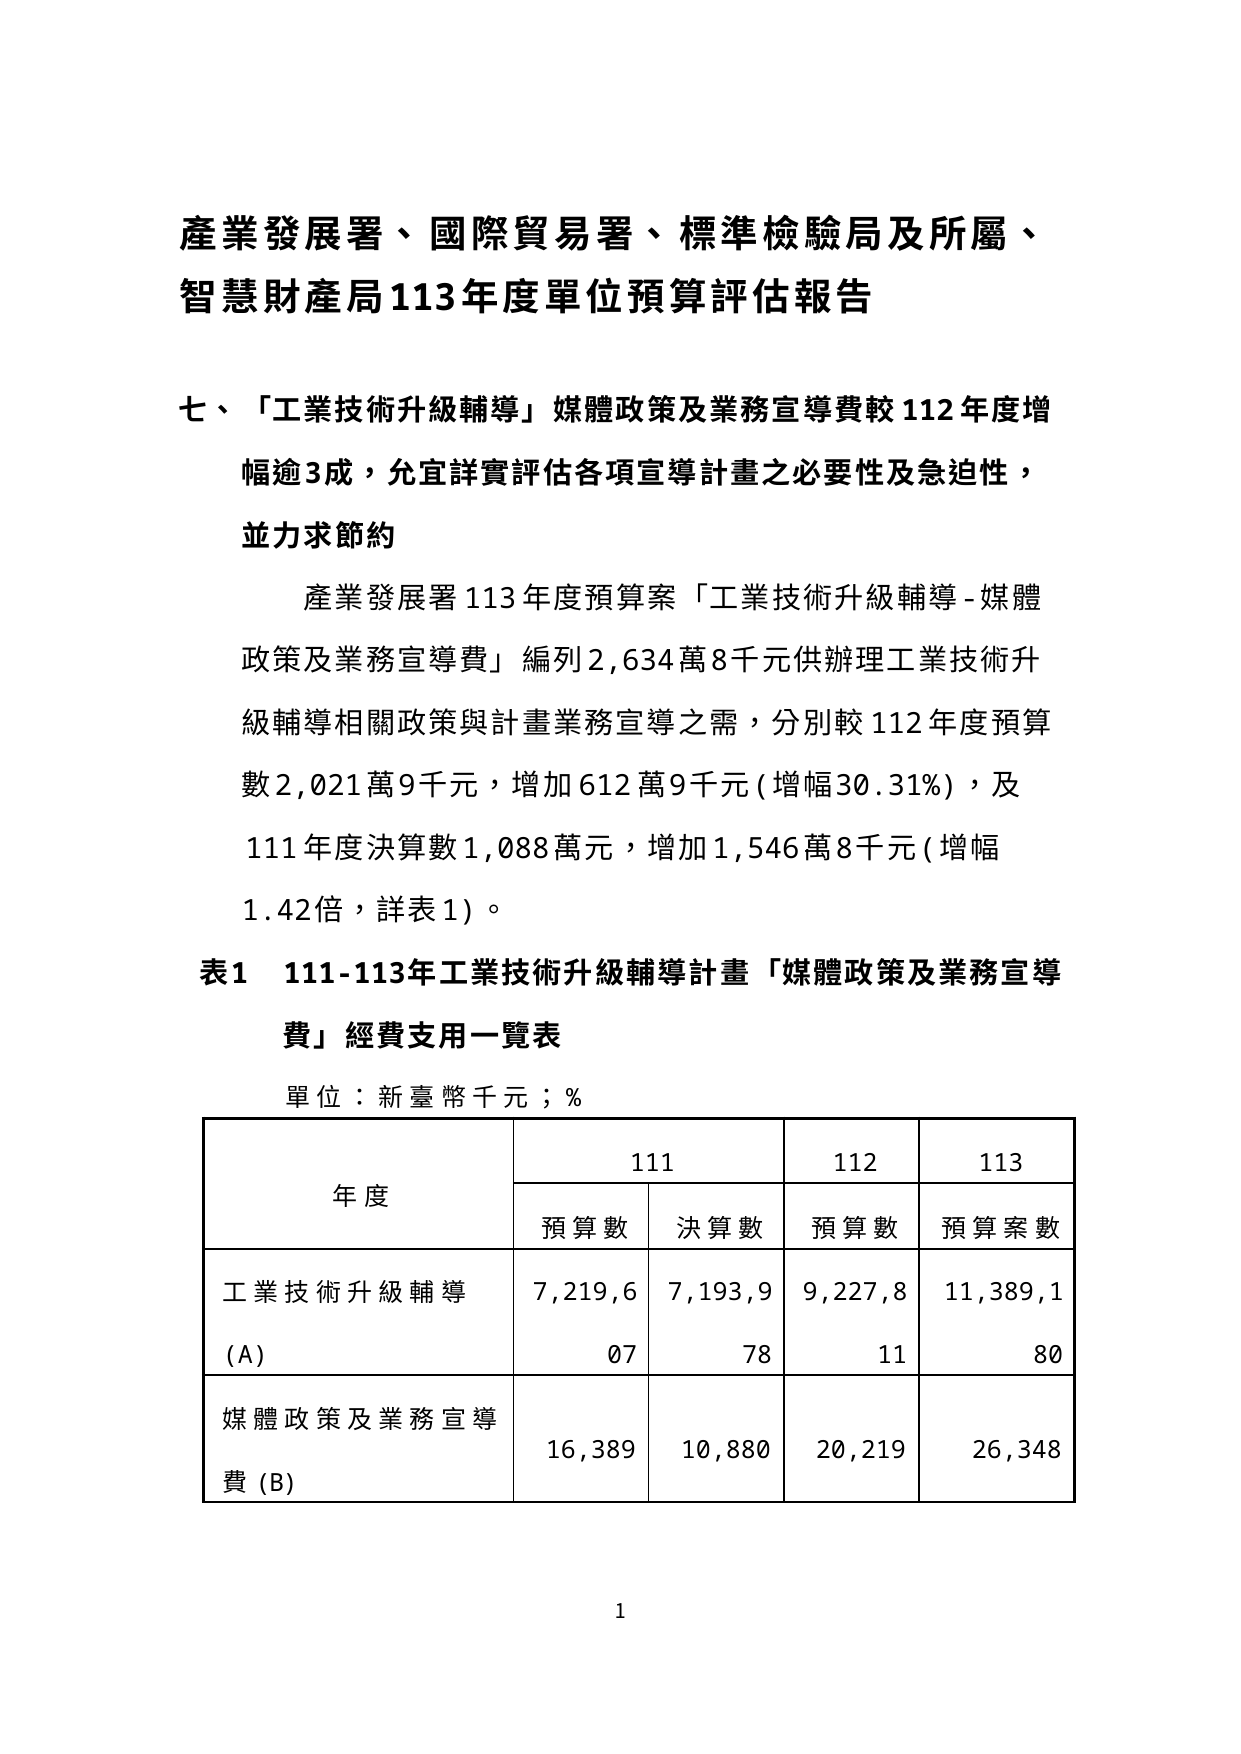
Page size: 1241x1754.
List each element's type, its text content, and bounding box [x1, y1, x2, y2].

table_cell 預算數 [514, 1184, 648, 1248]
table_cell 預算案數 [920, 1184, 1073, 1248]
table_cell 10,880 [649, 1376, 783, 1501]
table_cell 預算數 [785, 1184, 918, 1248]
table_cell 7,219,607 [514, 1250, 648, 1374]
table_header 年度 [205, 1120, 513, 1248]
table_cell 7,193,978 [649, 1250, 783, 1374]
table_header 112 [785, 1120, 918, 1182]
table_cell 工業技術升級輔導(A) [205, 1250, 513, 1374]
table_cell 媒體政策及業務宣導費(B) [205, 1376, 513, 1501]
table_header 111 [514, 1120, 783, 1182]
text 產業發展署113年度預算案「工業技術升級輔導-媒體政策及業務宣導費」編列2,634萬8千元供辦理工業技術升級輔導相關政策與計畫業務宣導之需，分別較112年度預算數2,021萬9千元，增加612萬9千元(增幅30.31%)，及111年度決算數1,088萬元，增加1,546萬8千元(增幅1.42倍，詳表1)。 [236, 554, 1063, 929]
table_cell 16,389 [514, 1376, 648, 1501]
table_header 113 [920, 1120, 1073, 1182]
text 產業發展署、國際貿易署、標準檢驗局及所屬、智慧財產局113年度單位預算評估報告 [177, 189, 1063, 314]
table_cell 20,219 [785, 1376, 918, 1501]
text 表1 111-113年工業技術升級輔導計畫「媒體政策及業務宣導費」經費支用一覽表 單位：新臺幣千元；% [191, 929, 1063, 1117]
table_cell 9,227,811 [785, 1250, 918, 1374]
table_cell 決算數 [649, 1184, 783, 1248]
table_cell 11,389,180 [920, 1250, 1073, 1374]
table_cell 26,348 [920, 1376, 1073, 1501]
text 七、「工業技術升級輔導」媒體政策及業務宣導費較112年度增幅逾3成，允宜詳實評估各項宣導計畫之必要性及急迫性，並力求節約 [177, 367, 1063, 554]
